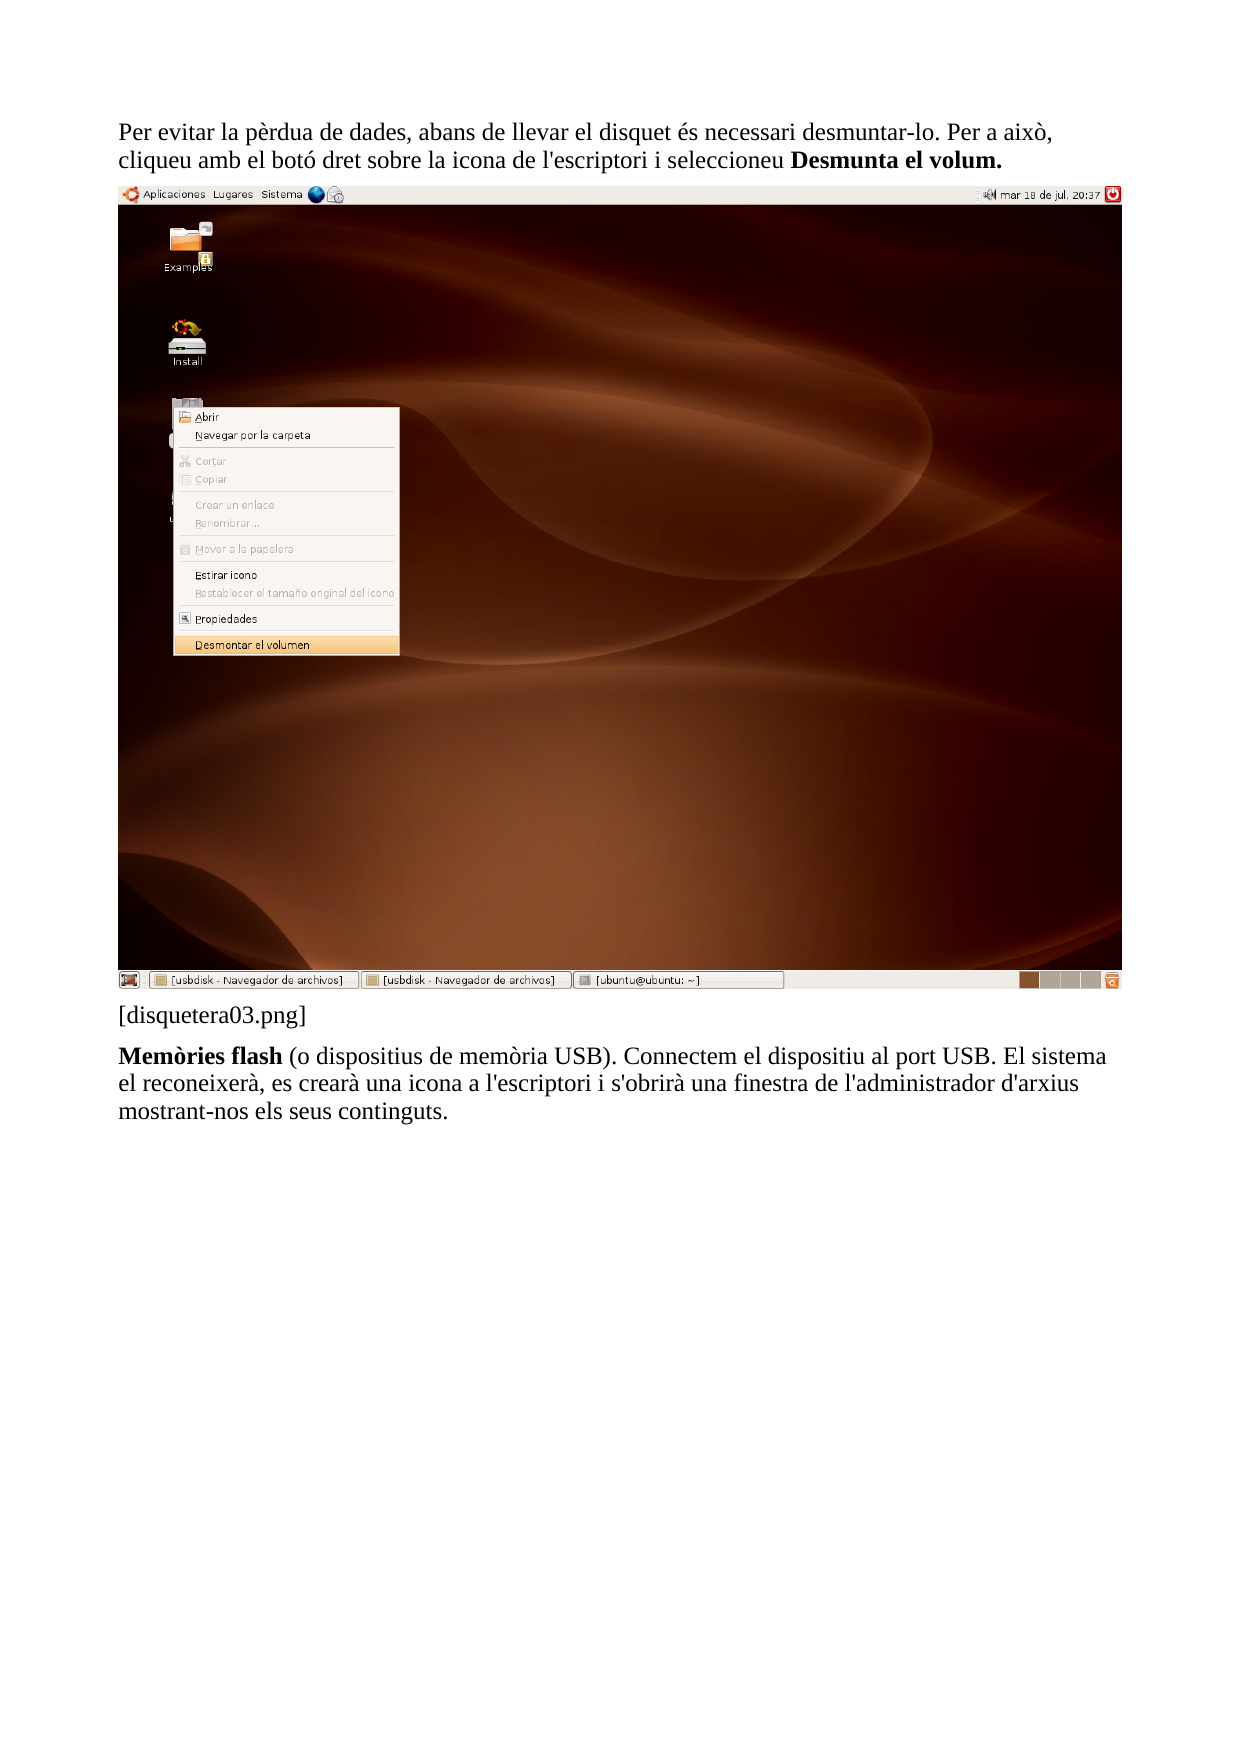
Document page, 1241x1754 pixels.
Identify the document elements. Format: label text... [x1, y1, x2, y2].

picture [118, 186, 1122, 989]
text Memòries flash (o dispositius de memòria USB). Connectem el dispositiu al port USB. El sistema el reconeixerà, es crearà una icona a l'escriptori i s'obrirà una finestra de l'administrador d'arxius mostrant-nos els seus continguts. [118, 1042, 1122, 1125]
text [disquetera03.png] [118, 1002, 1122, 1029]
text Per evitar la pèrdua de dades, abans de llevar el disquet és necessari desmuntar-lo. Per a això, cliqueu amb el botó dret sobre la icona de l'escriptori i seleccioneu Desmunta el volum. [118, 118, 1122, 173]
